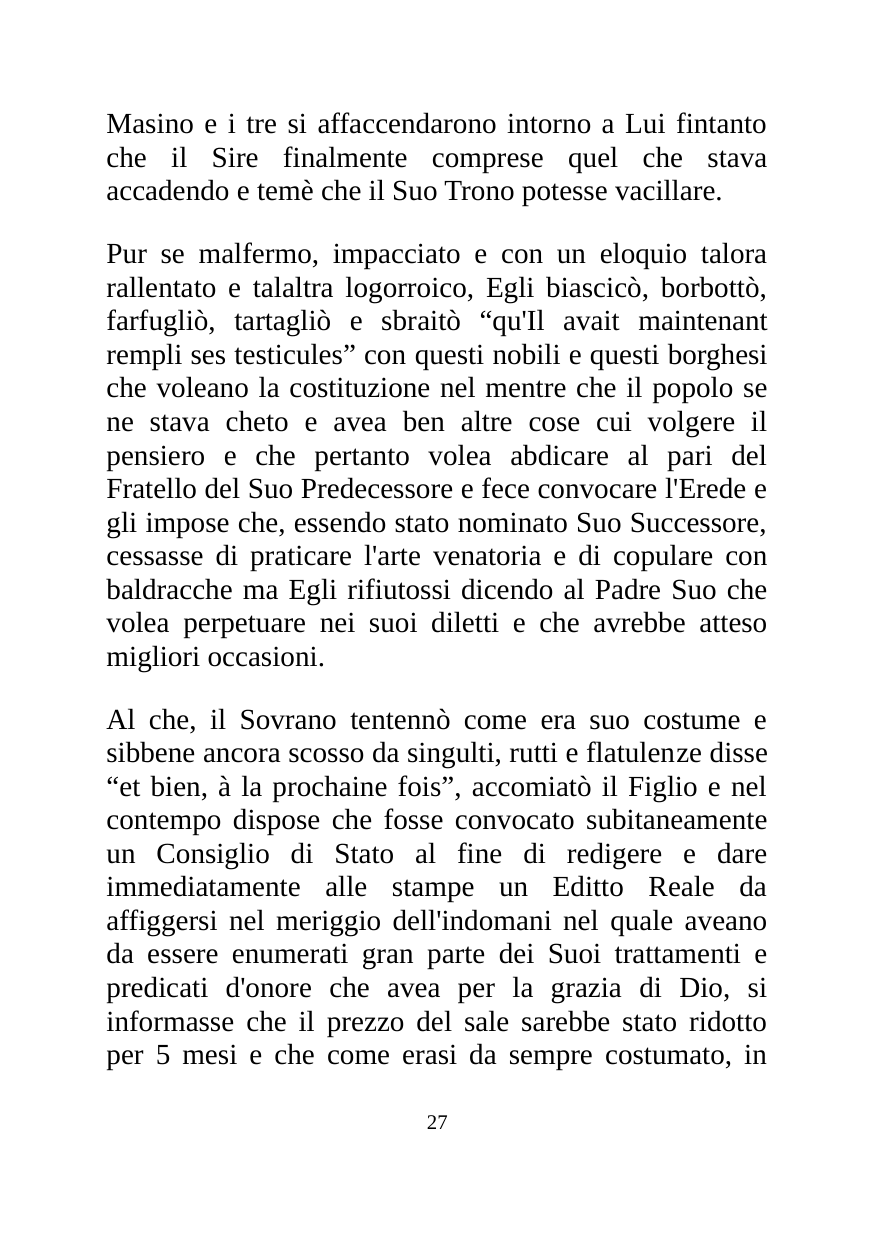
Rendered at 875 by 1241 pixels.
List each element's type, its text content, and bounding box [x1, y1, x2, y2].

text Masino e i tre si affaccendarono intorno a Lui fintanto che il Sire finalmente comprese quel che stava accadendo e temè che il Suo Trono potesse vacillare. [106, 106, 768, 207]
text Pur se malfermo, impacciato e con un eloquio talora rallentato e talaltra logorroico, Egli biascicò, borbottò, farfugliò, tartagliò e sbraitò “qu'Il avait maintenant rempli ses testicules” con questi nobili e questi borghesi che voleano la costituzione nel mentre che il popolo se ne stava cheto e avea ben altre cose cui volgere il pensiero e che pertanto volea abdicare al pari del Fratello del Suo Predecessore e fece convocare l'Erede e gli impose che, essendo stato nominato Suo Successore, cessasse di praticare l'arte venatoria e di copulare con baldracche ma Egli rifiutossi dicendo al Padre Suo che volea perpetuare nei suoi diletti e che avrebbe atteso migliori occasioni. [106, 236, 768, 672]
text Al che, il Sovrano tentennò come era suo costume e sibbene ancora scosso da singulti, rutti e flatulenze disse “et bien, à la prochaine fois”, accomiatò il Figlio e nel contempo dispose che fosse convocato subitaneamente un Consiglio di Stato al fine di redigere e dare immediatamente alle stampe un Editto Reale da affiggersi nel meriggio dell'indomani nel quale aveano da essere enumerati gran parte dei Suoi trattamenti e predicati d'onore che avea per la grazia di Dio, si informasse che il prezzo del sale sarebbe stato ridotto per 5 mesi e che come erasi da sempre costumato, in [106, 702, 768, 1071]
